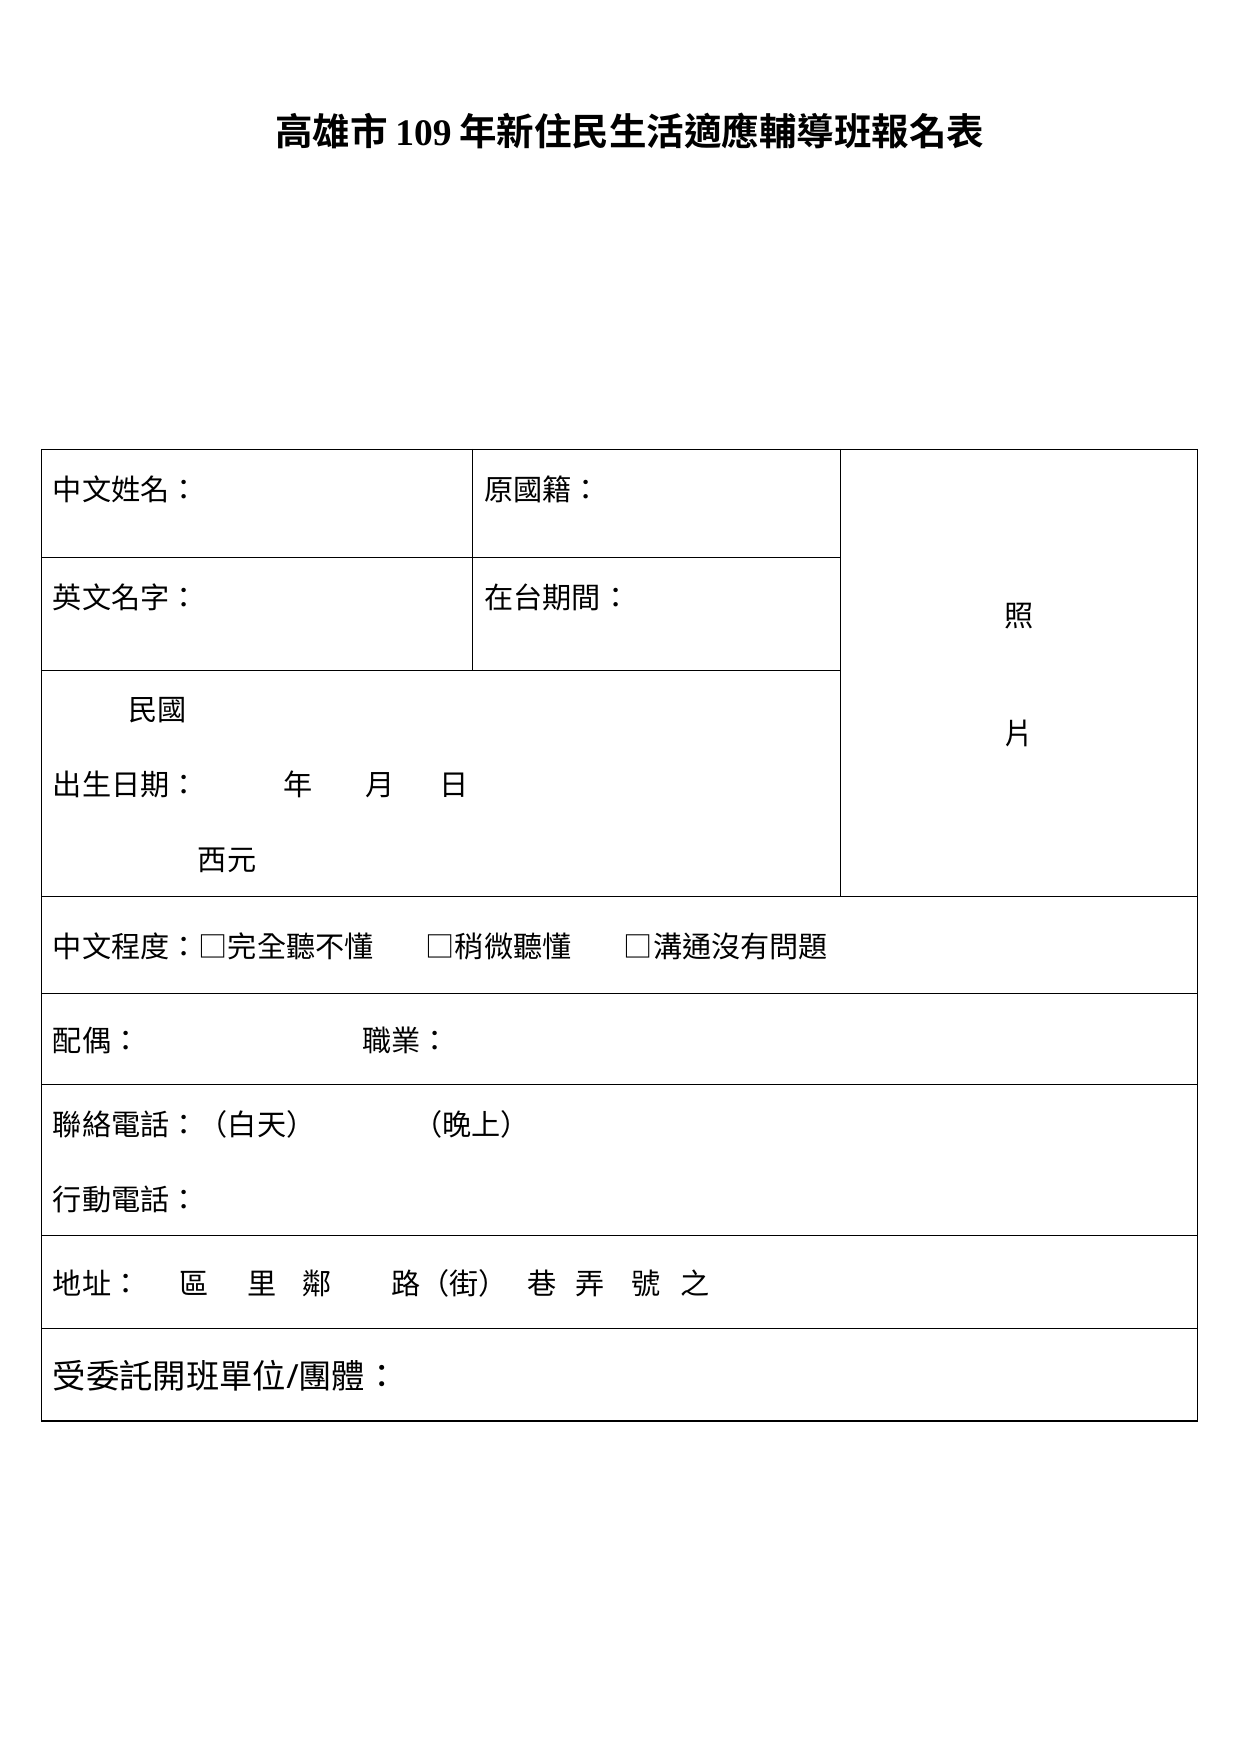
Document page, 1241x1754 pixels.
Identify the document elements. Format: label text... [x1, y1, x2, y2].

table_cell 在台期間： [473, 558, 840, 669]
table_cell 地址： 區 里 鄰 路（街） 巷 弄 號 之 [42, 1236, 1197, 1327]
table_header [41, 430, 1197, 449]
text 高雄市109年新住民生活適應輔導班報名表 [53, 112, 1187, 153]
table_cell 原國籍： [473, 450, 840, 557]
table_cell 聯絡電話：（白天） （晚上） 行動電話： [42, 1085, 1197, 1235]
table_cell 中文程度：□完全聽不懂 □稍微聽懂 □溝通沒有問題 [42, 897, 1197, 993]
table_cell 英文名字： [42, 558, 472, 669]
table_cell 中文姓名： [42, 450, 472, 557]
table_cell 受委託開班單位/團體： [42, 1329, 1197, 1420]
table_cell 民國 出生日期： 年 月 日 西元 [42, 671, 840, 896]
table_cell 照 片 [841, 450, 1197, 896]
table_cell 配偶： 職業： [42, 994, 1197, 1084]
